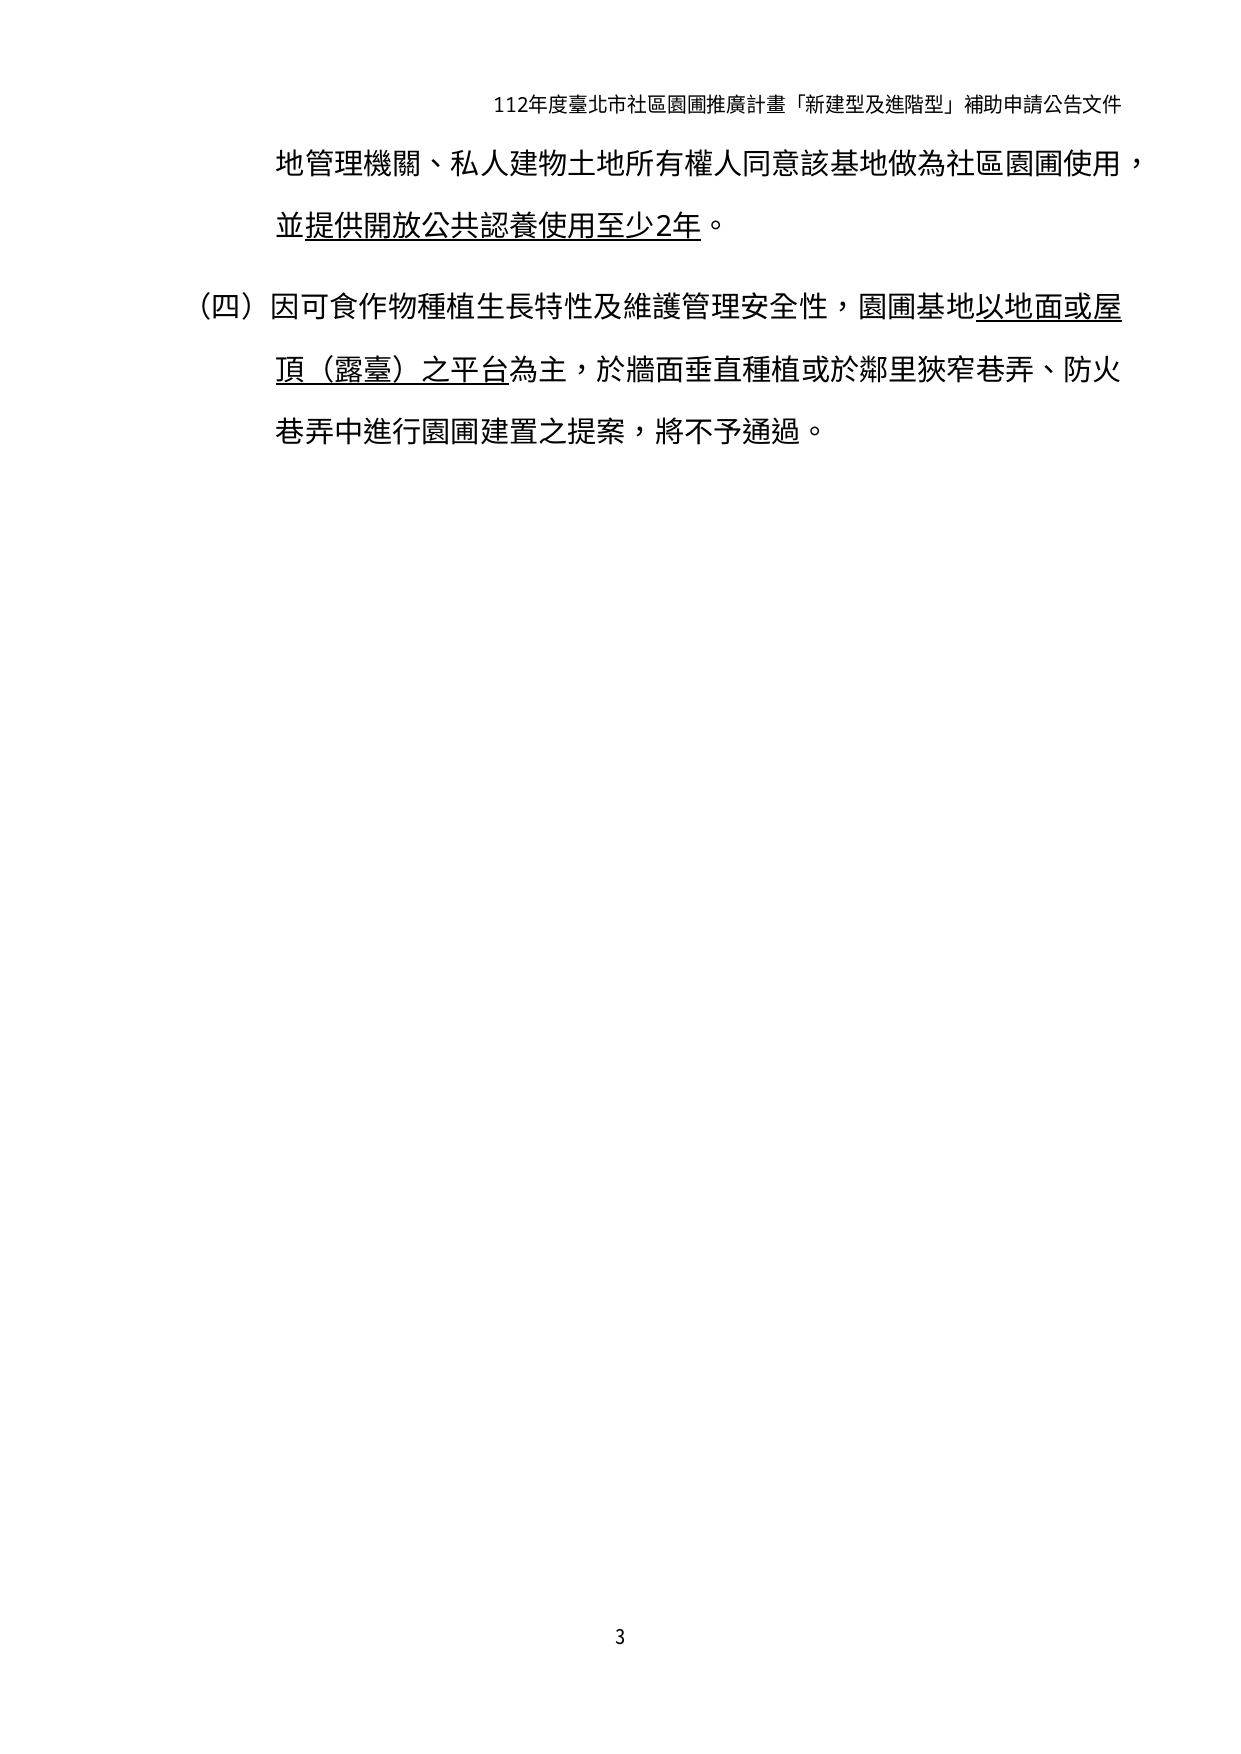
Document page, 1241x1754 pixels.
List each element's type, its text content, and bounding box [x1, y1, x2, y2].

text （四）因可食作物種植生長特性及維護管理安全性，園圃基地以地面或屋頂（露臺）之平台為主，於牆面垂直種植或於鄰里狹窄巷弄、防火巷弄中進行園圃建置之提案，將不予通過。 [182, 263, 1122, 451]
text （三）申請單位使用本市各公寓大廈屋頂、社區平面共有空間、本市公有建物屋頂、市有閒置空地，除獲得社區管理委員會、公有建物或土地管理機關、私人建物土地所有權人同意該基地做為社區園圃使用，並提供開放公共認養使用至少2年。 [182, 120, 1122, 245]
